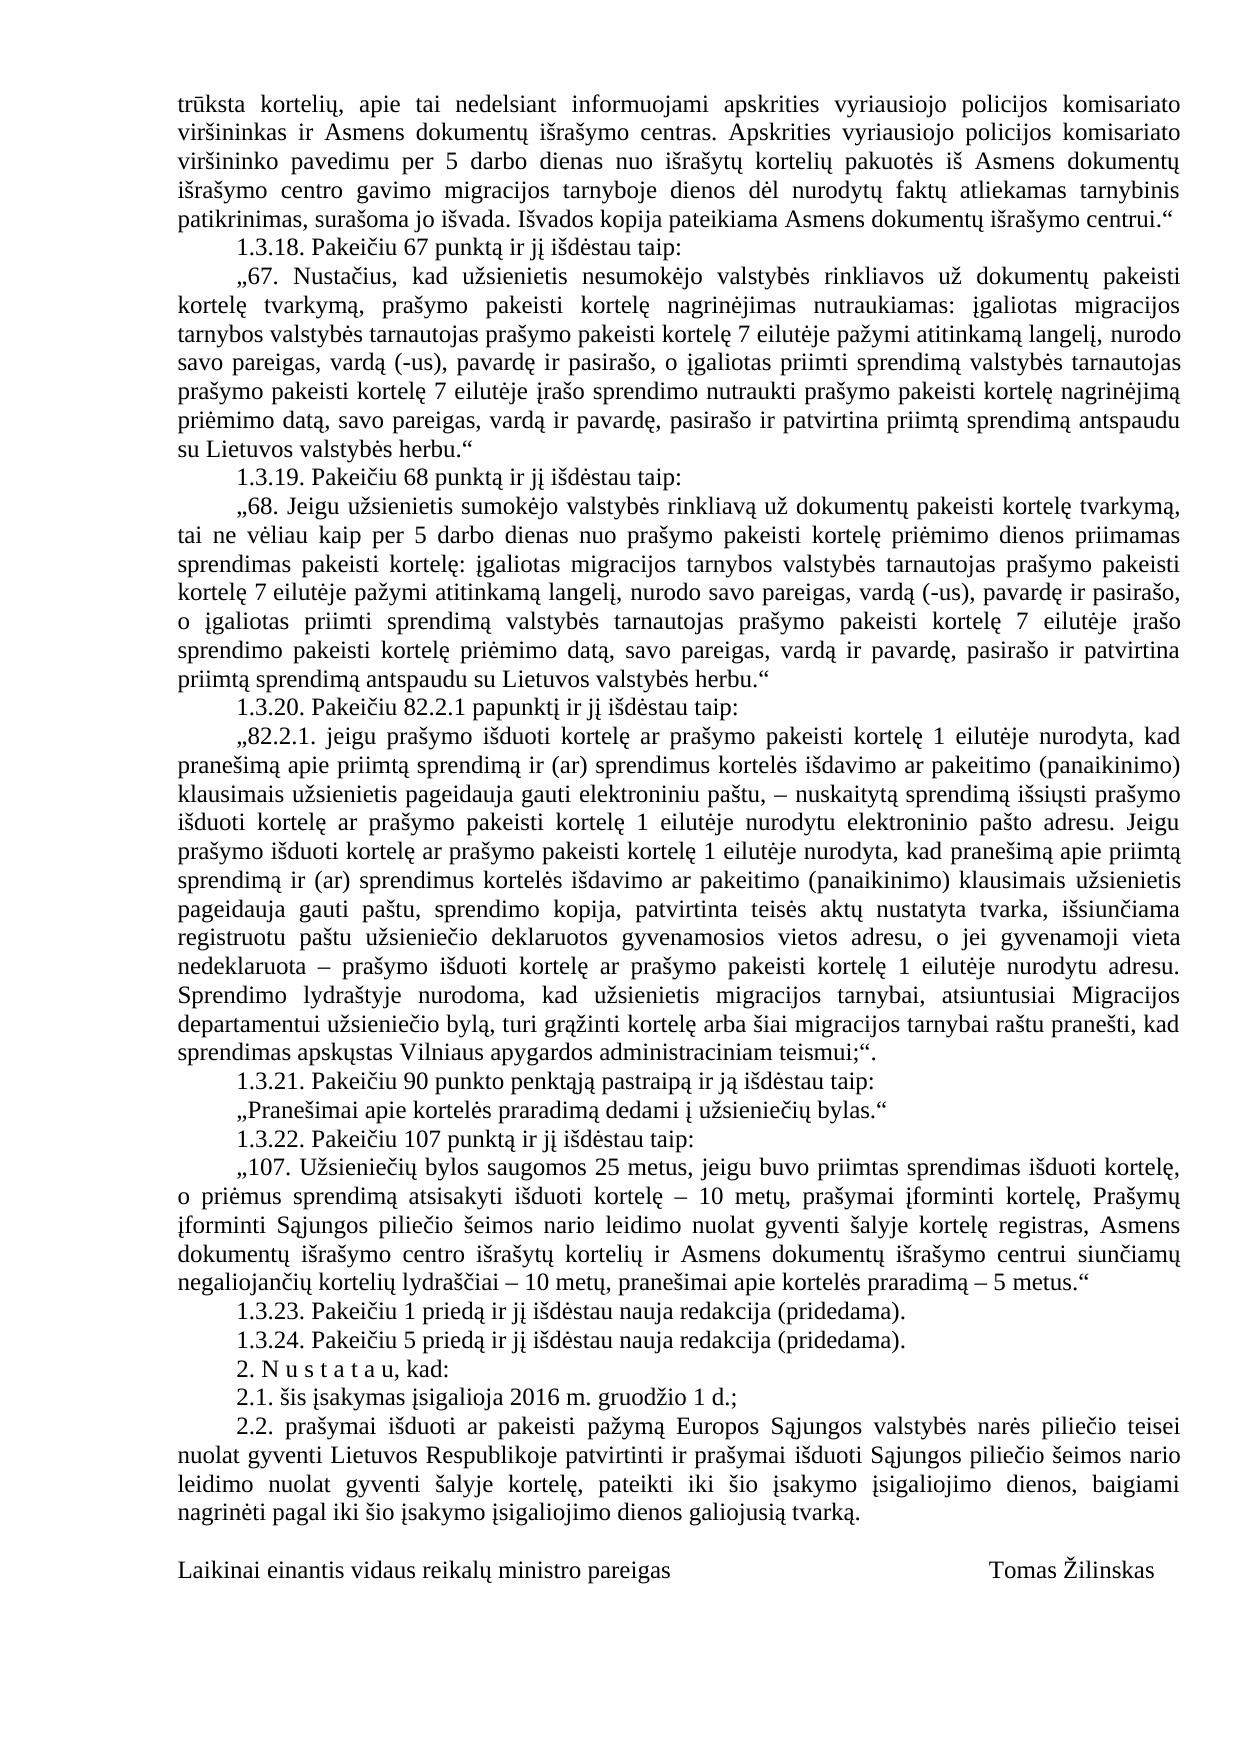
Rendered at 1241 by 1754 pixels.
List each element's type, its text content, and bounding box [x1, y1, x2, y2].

text „Pranešimai apie kortelės praradimą dedami į užsieniečių bylas.“ [177, 1095, 1181, 1124]
text 1.3.24. Pakeičiu 5 priedą ir jį išdėstau nauja redakcija (pridedama). [177, 1325, 1181, 1354]
text 1.3.21. Pakeičiu 90 punkto penktąją pastraipą ir ją išdėstau taip: [177, 1066, 1181, 1095]
text 1.3.19. Pakeičiu 68 punktą ir jį išdėstau taip: [177, 462, 1181, 491]
text 1.3.18. Pakeičiu 67 punktą ir jį išdėstau taip: [177, 232, 1181, 261]
text „107. Užsieniečių bylos saugomos 25 metus, jeigu buvo priimtas sprendimas išduoti kortelę, o priėmus sprendimą atsisakyti išduoti kortelę – 10 metų, prašymai įforminti kortelę, Prašymų įforminti Sąjungos piliečio šeimos nario leidimo nuolat gyventi šalyje kortelę registras, Asmens dokumentų išrašymo centro išrašytų kortelių ir Asmens dokumentų išrašymo centrui siunčiamų negaliojančių kortelių lydraščiai – 10 metų, pranešimai apie kortelės praradimą – 5 metus.“ [177, 1152, 1181, 1296]
text „67. Nustačius, kad užsienietis nesumokėjo valstybės rinkliavos už dokumentų pakeisti kortelę tvarkymą, prašymo pakeisti kortelę nagrinėjimas nutraukiamas: įgaliotas migracijos tarnybos valstybės tarnautojas prašymo pakeisti kortelę 7 eilutėje pažymi atitinkamą langelį, nurodo savo pareigas, vardą (-us), pavardę ir pasirašo, o įgaliotas priimti sprendimą valstybės tarnautojas prašymo pakeisti kortelę 7 eilutėje įrašo sprendimo nutraukti prašymo pakeisti kortelę nagrinėjimą priėmimo datą, savo pareigas, vardą ir pavardę, pasirašo ir patvirtina priimtą sprendimą antspaudu su Lietuvos valstybės herbu.“ [177, 261, 1181, 462]
text 2. N u s t a t a u, kad: [177, 1354, 1181, 1382]
text „68. Jeigu užsienietis sumokėjo valstybės rinkliavą už dokumentų pakeisti kortelę tvarkymą, tai ne vėliau kaip per 5 darbo dienas nuo prašymo pakeisti kortelę priėmimo dienos priimamas sprendimas pakeisti kortelę: įgaliotas migracijos tarnybos valstybės tarnautojas prašymo pakeisti kortelę 7 eilutėje pažymi atitinkamą langelį, nurodo savo pareigas, vardą (-us), pavardę ir pasirašo, o įgaliotas priimti sprendimą valstybės tarnautojas prašymo pakeisti kortelę 7 eilutėje įrašo sprendimo pakeisti kortelę priėmimo datą, savo pareigas, vardą ir pavardę, pasirašo ir patvirtina priimtą sprendimą antspaudu su Lietuvos valstybės herbu.“ [177, 491, 1181, 692]
text 2.2. prašymai išduoti ar pakeisti pažymą Europos Sąjungos valstybės narės piliečio teisei nuolat gyventi Lietuvos Respublikoje patvirtinti ir prašymai išduoti Sąjungos piliečio šeimos nario leidimo nuolat gyventi šalyje kortelę, pateikti iki šio įsakymo įsigaliojimo dienos, baigiami nagrinėti pagal iki šio įsakymo įsigaliojimo dienos galiojusią tvarką. [177, 1411, 1181, 1526]
text trūksta kortelių, apie tai nedelsiant informuojami apskrities vyriausiojo policijos komisariato viršininkas ir Asmens dokumentų išrašymo centras. Apskrities vyriausiojo policijos komisariato viršininko pavedimu per 5 darbo dienas nuo išrašytų kortelių pakuotės iš Asmens dokumentų išrašymo centro gavimo migracijos tarnyboje dienos dėl nurodytų faktų atliekamas tarnybinis patikrinimas, surašoma jo išvada. Išvados kopija pateikiama Asmens dokumentų išrašymo centrui.“ [177, 89, 1181, 232]
text „82.2.1. jeigu prašymo išduoti kortelę ar prašymo pakeisti kortelę 1 eilutėje nurodyta, kad pranešimą apie priimtą sprendimą ir (ar) sprendimus kortelės išdavimo ar pakeitimo (panaikinimo) klausimais užsienietis pageidauja gauti elektroniniu paštu, – nuskaitytą sprendimą išsiųsti prašymo išduoti kortelę ar prašymo pakeisti kortelę 1 eilutėje nurodytu elektroninio pašto adresu. Jeigu prašymo išduoti kortelę ar prašymo pakeisti kortelę 1 eilutėje nurodyta, kad pranešimą apie priimtą sprendimą ir (ar) sprendimus kortelės išdavimo ar pakeitimo (panaikinimo) klausimais užsienietis pageidauja gauti paštu, sprendimo kopija, patvirtinta teisės aktų nustatyta tvarka, išsiunčiama registruotu paštu užsieniečio deklaruotos gyvenamosios vietos adresu, o jei gyvenamoji vieta nedeklaruota – prašymo išduoti kortelę ar prašymo pakeisti kortelę 1 eilutėje nurodytu adresu. Sprendimo lydraštyje nurodoma, kad užsienietis migracijos tarnybai, atsiuntusiai Migracijos departamentui užsieniečio bylą, turi grąžinti kortelę arba šiai migracijos tarnybai raštu pranešti, kad sprendimas apskųstas Vilniaus apygardos administraciniam teismui;“. [177, 721, 1181, 1066]
text 1.3.20. Pakeičiu 82.2.1 papunktį ir jį išdėstau taip: [177, 692, 1181, 721]
text 1.3.23. Pakeičiu 1 priedą ir jį išdėstau nauja redakcija (pridedama). [177, 1296, 1181, 1325]
text Laikinai einantis vidaus reikalų ministro pareigas Tomas Žilinskas [177, 1555, 1181, 1584]
text 1.3.22. Pakeičiu 107 punktą ir jį išdėstau taip: [177, 1124, 1181, 1152]
text 2.1. šis įsakymas įsigalioja 2016 m. gruodžio 1 d.; [177, 1382, 1181, 1411]
